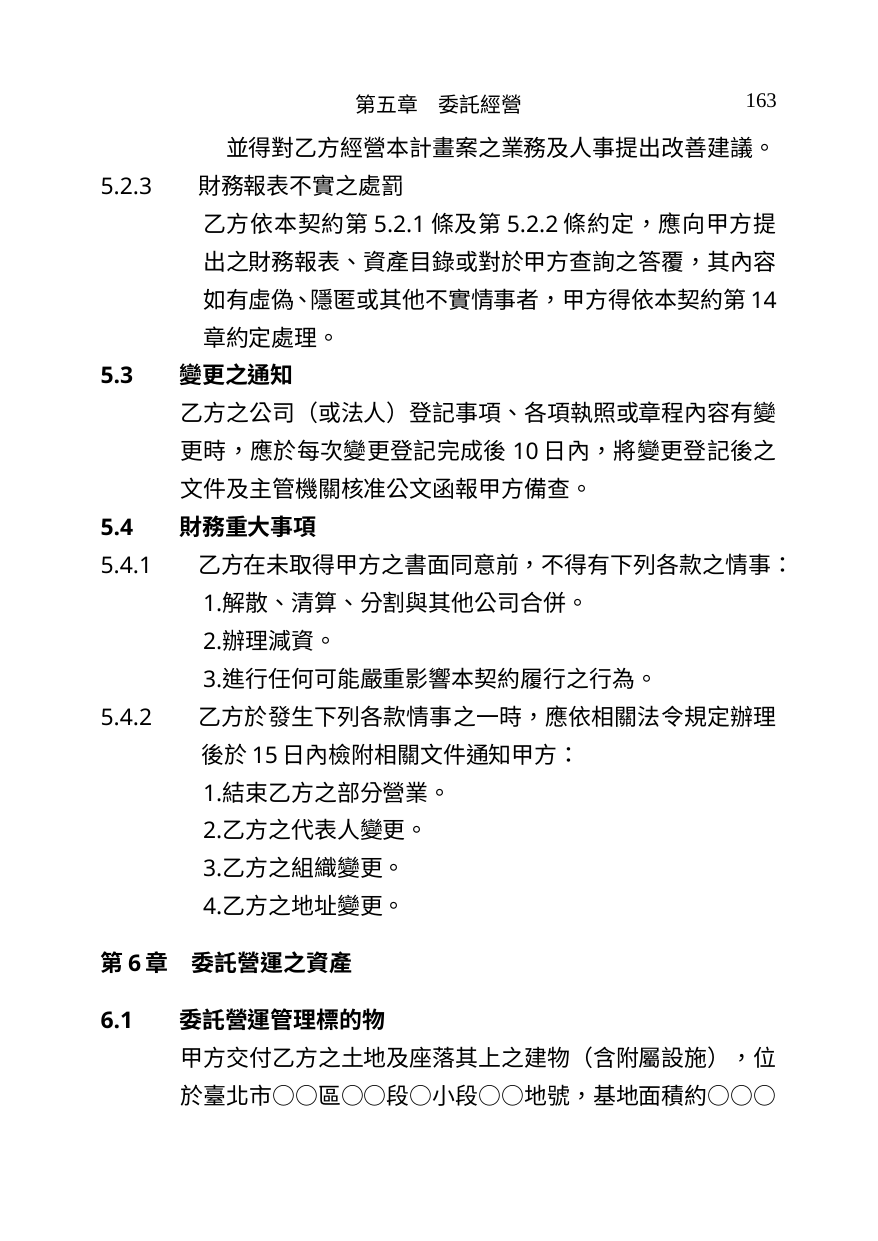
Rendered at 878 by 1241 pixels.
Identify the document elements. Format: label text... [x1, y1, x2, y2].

text 5.2.3 財務報表不實之處罰 [100, 165, 777, 203]
text 甲方交付乙方之土地及座落其上之建物（含附屬設施），位於臺北市○○區○○段○小段○○地號，基地面積約○○○ [180, 1037, 777, 1113]
text 1.解散、清算、分割與其他公司合併。 [203, 582, 777, 620]
text 2.乙方之代表人變更。 [203, 810, 777, 848]
text 5.4.1 乙方在未取得甲方之書面同意前，不得有下列各款之情事： [100, 544, 777, 582]
text 3.乙方之組織變更。 [203, 848, 777, 886]
text 2.辦理減資。 [203, 620, 777, 658]
text 5.3 變更之通知 [100, 355, 777, 393]
text 乙方之公司（或法人）登記事項、各項執照或章程內容有變更時，應於每次變更登記完成後10日內，將變更登記後之文件及主管機關核准公文函報甲方備查。 [180, 393, 777, 507]
text 乙方依本契約第5.2.1條及第5.2.2條約定，應向甲方提出之財務報表、資產目錄或對於甲方查詢之答覆，其內容如有虛偽、隱匿或其他不實情事者，甲方得依本契約第14章約定處理。 [203, 203, 777, 355]
text 並得對乙方經營本計畫案之業務及人事提出改善建議。 [203, 127, 777, 165]
text 6.1 委託營運管理標的物 [100, 999, 777, 1037]
text 5.4 財務重大事項 [100, 507, 777, 544]
text 1.結束乙方之部分營業。 [203, 772, 777, 810]
text 第6章 委託營運之資產 [100, 943, 777, 981]
text 5.4.2 乙方於發生下列各款情事之一時，應依相關法令規定辦理後於15日內檢附相關文件通知甲方： [100, 696, 777, 772]
text 3.進行任何可能嚴重影響本契約履行之行為。 [203, 658, 777, 696]
text 4.乙方之地址變更。 [203, 886, 777, 924]
